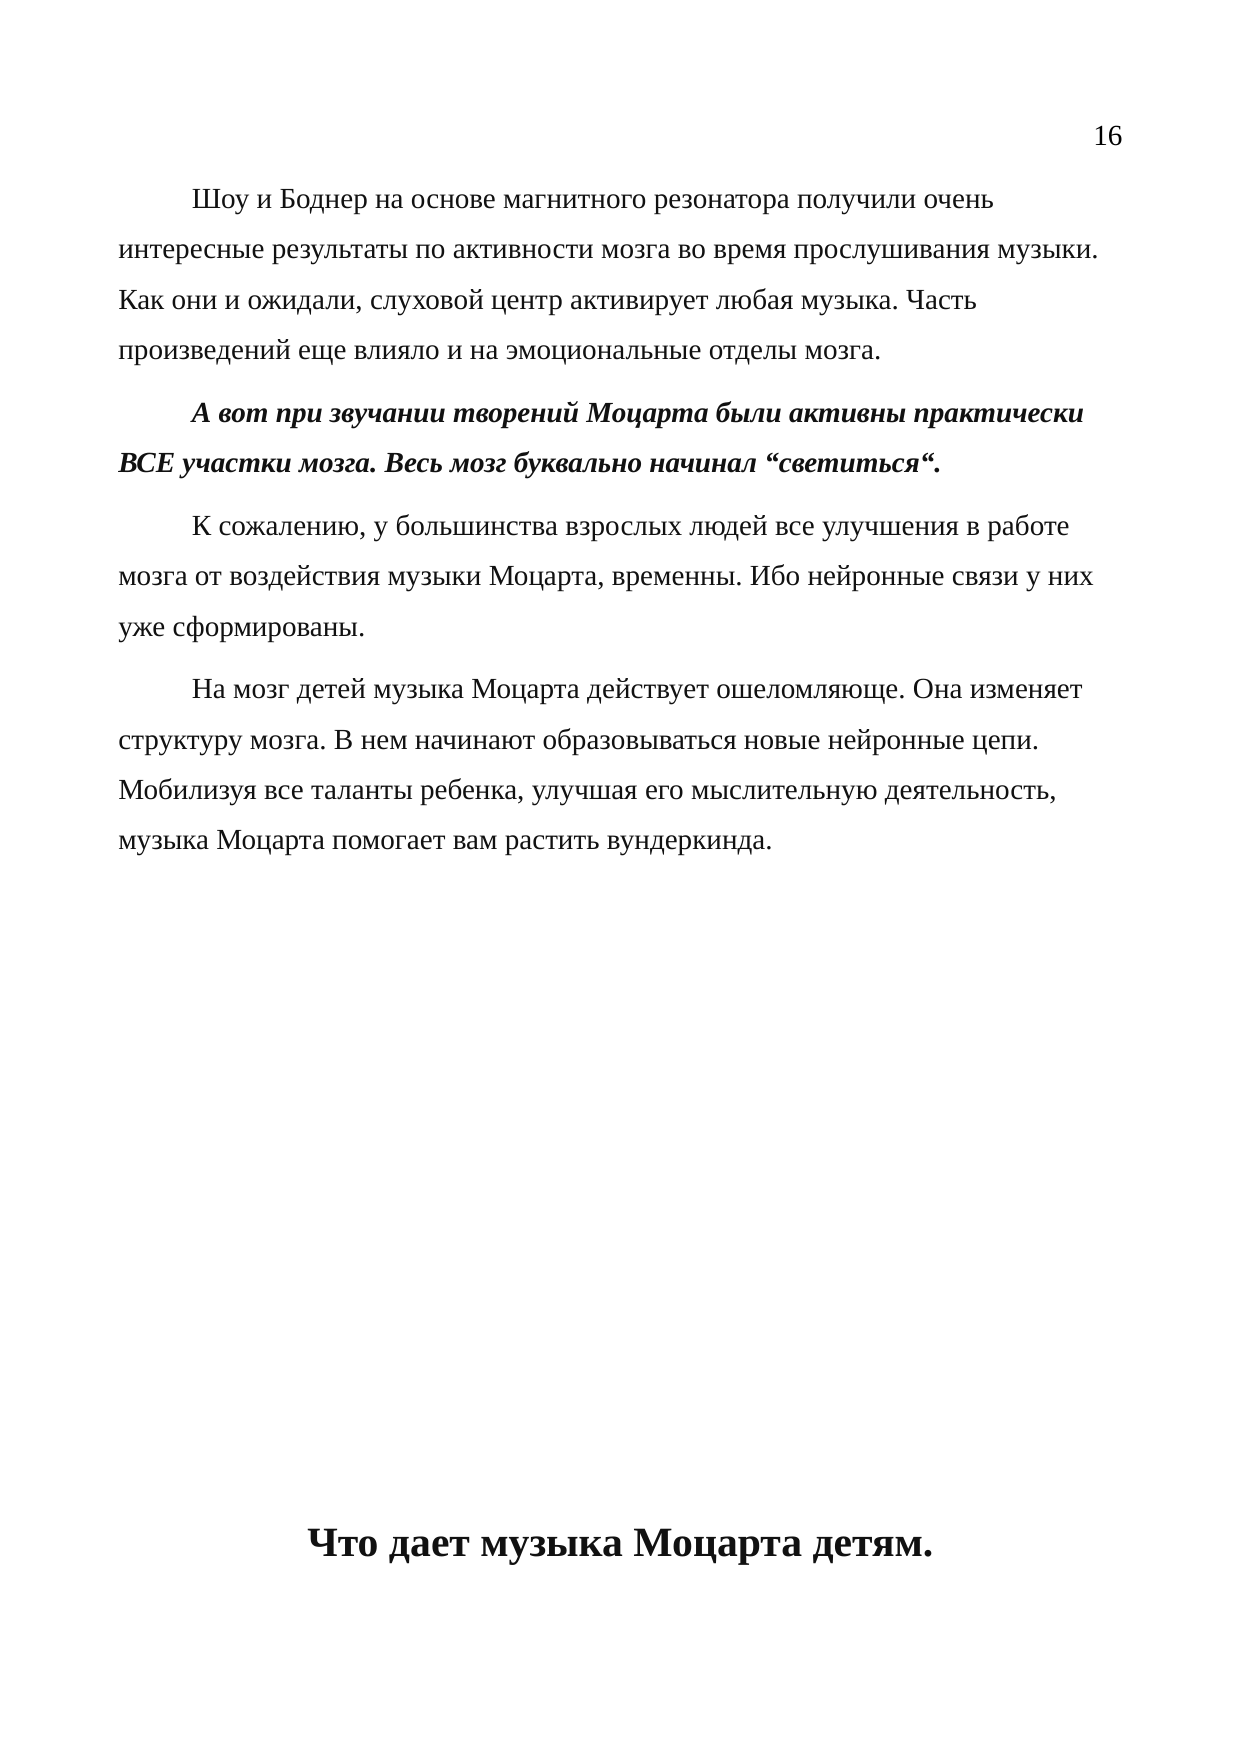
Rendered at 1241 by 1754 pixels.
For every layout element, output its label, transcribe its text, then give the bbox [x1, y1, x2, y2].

text На мозг детей музыка Моцарта действует ошеломляюще. Она изменяет структуру мозга. В нем начинают образовываться новые нейронные цепи. Мобилизуя все таланты ребенка, улучшая его мыслительную деятельность, музыка Моцарта помогает вам растить вундеркинда. [118, 671, 1122, 856]
text А вот при звучании творений Моцарта были активны практически ВСЕ участки мозга. Весь мозг буквально начинал “светиться“. [118, 395, 1122, 479]
text Шоу и Боднер на основе магнитного резонатора получили очень интересные результаты по активности мозга во время прослушивания музыки. Как они и ожидали, слуховой центр активирует любая музыка. Часть произведений еще влияло и на эмоциональные отделы мозга. [118, 181, 1122, 366]
text К сожалению, у большинства взрослых людей все улучшения в работе мозга от воздействия музыки Моцарта, временны. Ибо нейронные связи у них уже сформированы. [118, 508, 1122, 642]
text Что дает музыка Моцарта детям. [118, 1517, 1122, 1565]
